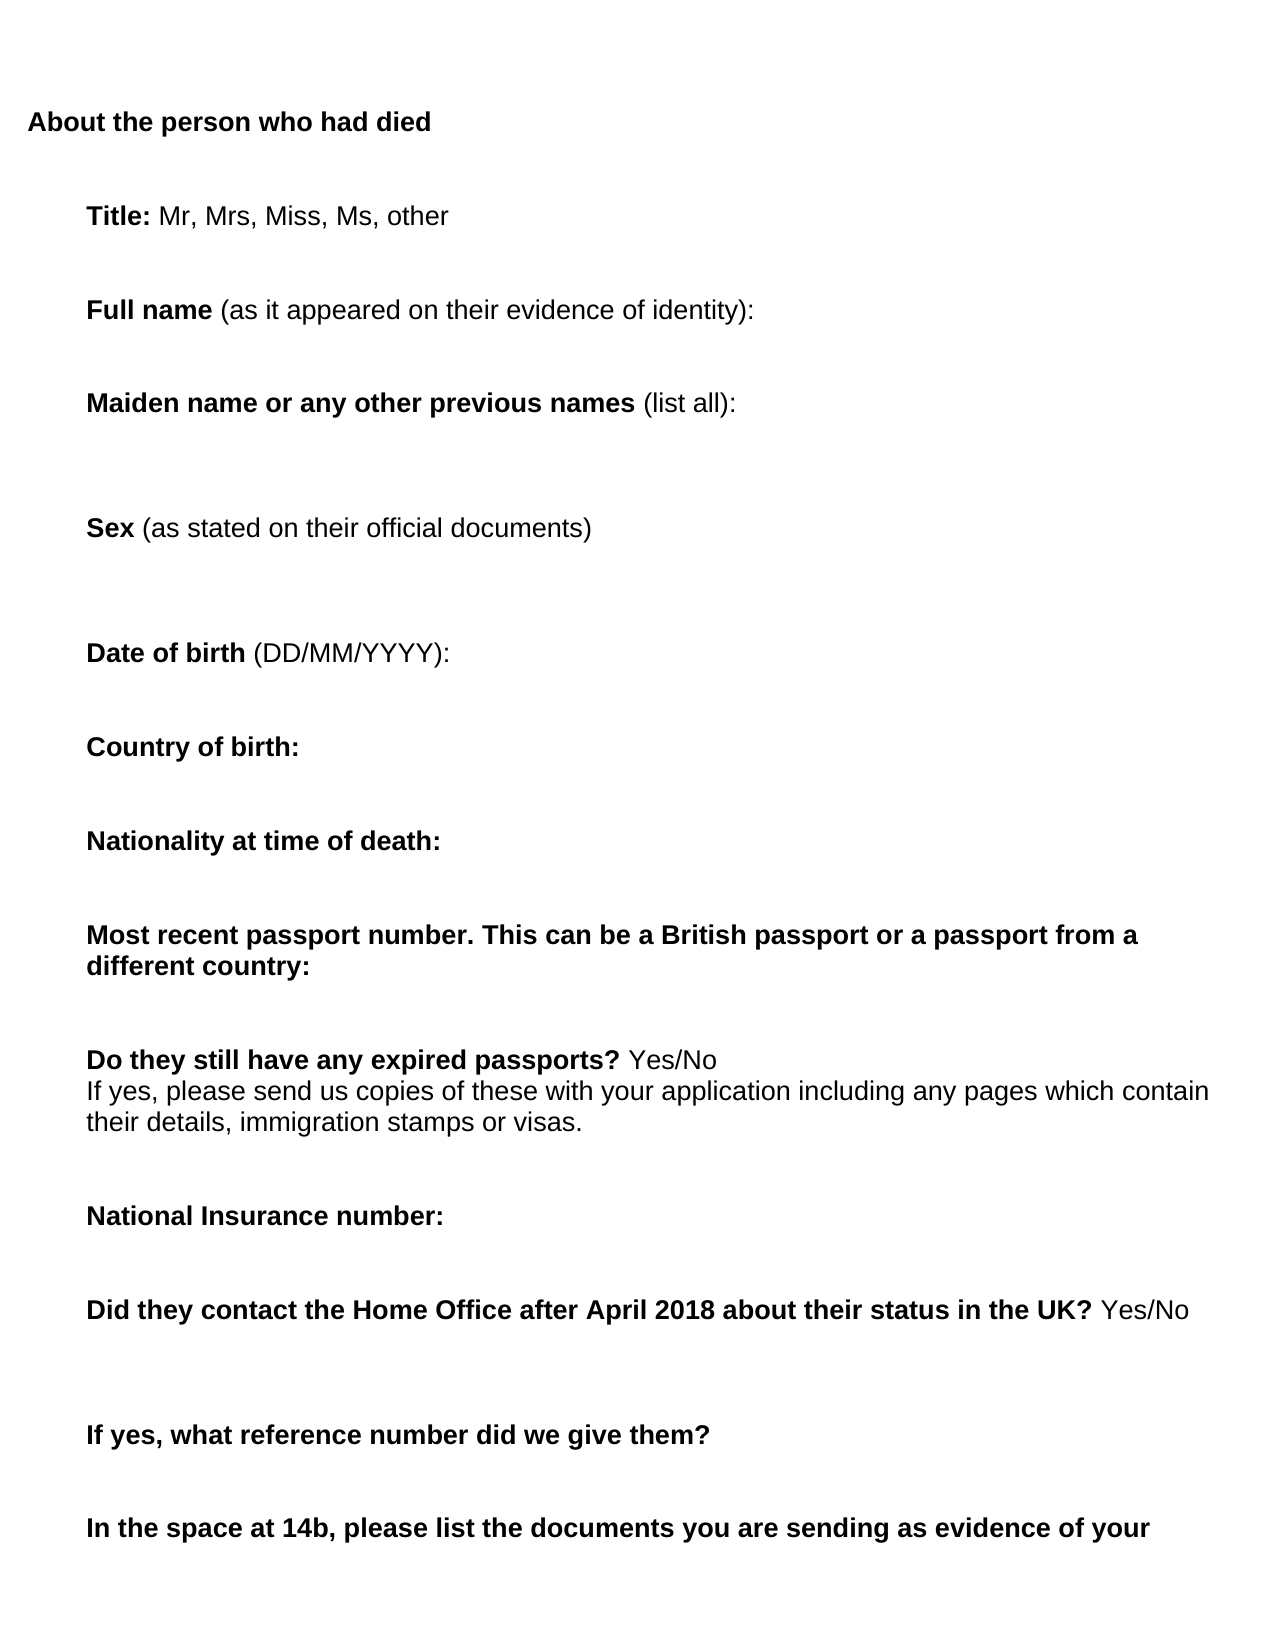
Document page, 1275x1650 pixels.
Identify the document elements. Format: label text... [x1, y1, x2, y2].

list Title: Mr, Mrs, Miss, Ms, other [86, 200, 1250, 231]
list Did they contact the Home Office after April 2018 about their status in the UK? Yes/No [86, 1294, 1250, 1325]
list Sex (as stated on their official documents) [86, 512, 1250, 544]
text About the person who had died [27, 106, 1250, 137]
list National Insurance number: [86, 1200, 1250, 1231]
list Maiden name or any other previous names (list all): [86, 387, 1250, 419]
list Full name (as it appeared on their evidence of identity): [86, 294, 1250, 325]
list Nationality at time of death: [86, 825, 1250, 856]
list Country of birth: [86, 731, 1250, 762]
list Date of birth (DD/MM/YYYY): [86, 637, 1250, 669]
list Do they still have any expired passports? Yes/No [86, 1044, 1250, 1075]
list If yes, what reference number did we give them? [86, 1419, 1250, 1450]
list Most recent passport number. This can be a British passport or a passport from a different country: [86, 919, 1250, 981]
list In the space at 14b, please list the documents you are sending as evidence of your [86, 1512, 1250, 1544]
list If yes, please send us copies of these with your application including any pages which contain their details, immigration stamps or visas. [86, 1075, 1250, 1137]
